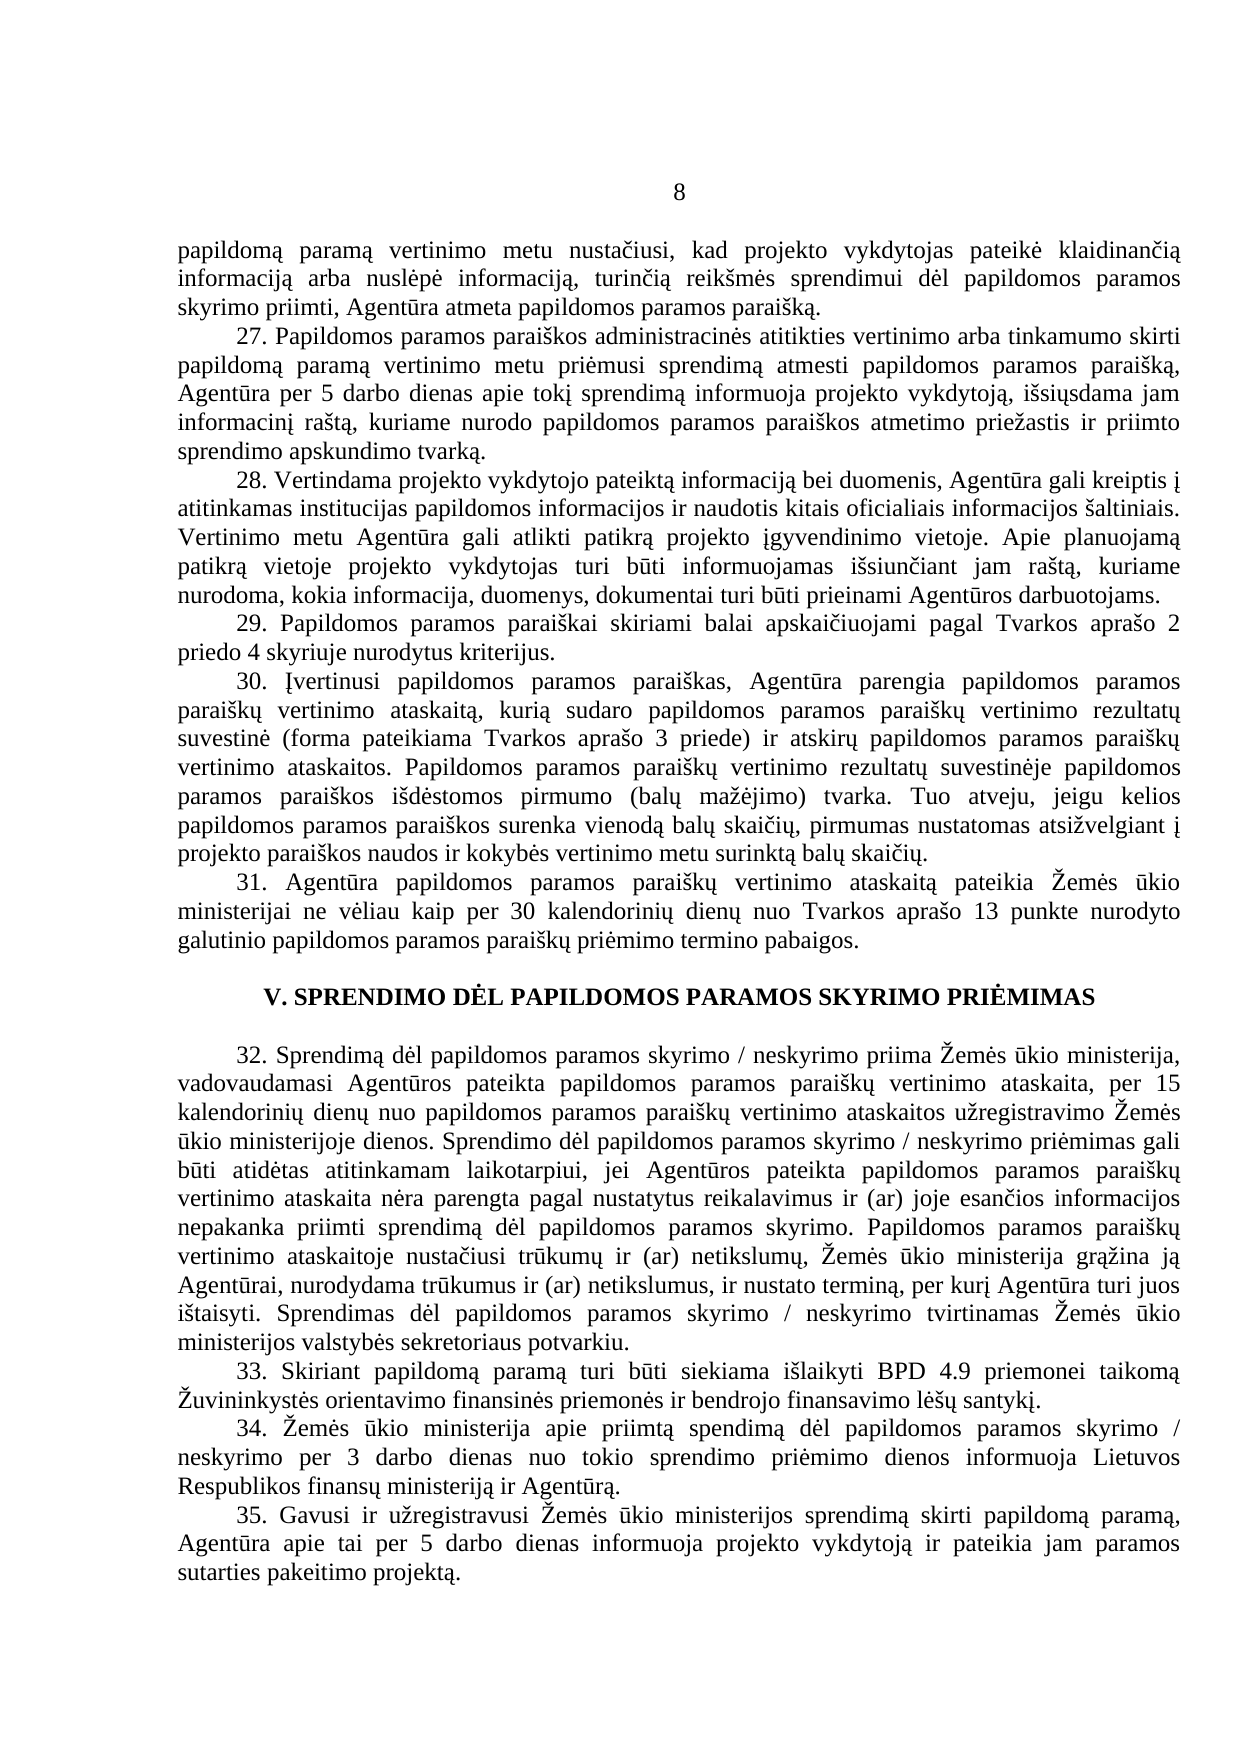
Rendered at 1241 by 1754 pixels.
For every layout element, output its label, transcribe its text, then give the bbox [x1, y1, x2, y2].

text 33. Skiriant papildomą paramą turi būti siekiama išlaikyti BPD 4.9 priemonei taikomą Žuvininkystės orientavimo finansinės priemonės ir bendrojo finansavimo lėšų santykį. [177, 1356, 1181, 1413]
text V. SPRENDIMO DĖL PAPILDOMOS PARAMOS SKYRIMO PRIĖMIMAS [177, 982, 1181, 1011]
text 32. Sprendimą dėl papildomos paramos skyrimo / neskyrimo priima Žemės ūkio ministerija, vadovaudamasi Agentūros pateikta papildomos paramos paraiškų vertinimo ataskaita, per 15 kalendorinių dienų nuo papildomos paramos paraiškų vertinimo ataskaitos užregistravimo Žemės ūkio ministerijoje dienos. Sprendimo dėl papildomos paramos skyrimo / neskyrimo priėmimas gali būti atidėtas atitinkamam laikotarpiui, jei Agentūros pateikta papildomos paramos paraiškų vertinimo ataskaita nėra parengta pagal nustatytus reikalavimus ir (ar) joje esančios informacijos nepakanka priimti sprendimą dėl papildomos paramos skyrimo. Papildomos paramos paraiškų vertinimo ataskaitoje nustačiusi trūkumų ir (ar) netikslumų, Žemės ūkio ministerija grąžina ją Agentūrai, nurodydama trūkumus ir (ar) netikslumus, ir nustato terminą, per kurį Agentūra turi juos ištaisyti. Sprendimas dėl papildomos paramos skyrimo / neskyrimo tvirtinamas Žemės ūkio ministerijos valstybės sekretoriaus potvarkiu. [177, 1040, 1181, 1356]
text 34. Žemės ūkio ministerija apie priimtą spendimą dėl papildomos paramos skyrimo / neskyrimo per 3 darbo dienas nuo tokio sprendimo priėmimo dienos informuoja Lietuvos Respublikos finansų ministeriją ir Agentūrą. [177, 1413, 1181, 1500]
text 31. Agentūra papildomos paramos paraiškų vertinimo ataskaitą pateikia Žemės ūkio ministerijai ne vėliau kaip per 30 kalendorinių dienų nuo Tvarkos aprašo 13 punkte nurodyto galutinio papildomos paramos paraiškų priėmimo termino pabaigos. [177, 867, 1181, 953]
text 35. Gavusi ir užregistravusi Žemės ūkio ministerijos sprendimą skirti papildomą paramą, Agentūra apie tai per 5 darbo dienas informuoja projekto vykdytoją ir pateikia jam paramos sutarties pakeitimo projektą. [177, 1500, 1181, 1586]
text 27. Papildomos paramos paraiškos administracinės atitikties vertinimo arba tinkamumo skirti papildomą paramą vertinimo metu priėmusi sprendimą atmesti papildomos paramos paraišką, Agentūra per 5 darbo dienas apie tokį sprendimą informuoja projekto vykdytoją, išsiųsdama jam informacinį raštą, kuriame nurodo papildomos paramos paraiškos atmetimo priežastis ir priimto sprendimo apskundimo tvarką. [177, 321, 1181, 465]
text 29. Papildomos paramos paraiškai skiriami balai apskaičiuojami pagal Tvarkos aprašo 2 priedo 4 skyriuje nurodytus kriterijus. [177, 608, 1181, 666]
text 30. Įvertinusi papildomos paramos paraiškas, Agentūra parengia papildomos paramos paraiškų vertinimo ataskaitą, kurią sudaro papildomos paramos paraiškų vertinimo rezultatų suvestinė (forma pateikiama Tvarkos aprašo 3 priede) ir atskirų papildomos paramos paraiškų vertinimo ataskaitos. Papildomos paramos paraiškų vertinimo rezultatų suvestinėje papildomos paramos paraiškos išdėstomos pirmumo (balų mažėjimo) tvarka. Tuo atveju, jeigu kelios papildomos paramos paraiškos surenka vienodą balų skaičių, pirmumas nustatomas atsižvelgiant į projekto paraiškos naudos ir kokybės vertinimo metu surinktą balų skaičių. [177, 666, 1181, 867]
text 28. Vertindama projekto vykdytojo pateiktą informaciją bei duomenis, Agentūra gali kreiptis į atitinkamas institucijas papildomos informacijos ir naudotis kitais oficialiais informacijos šaltiniais. Vertinimo metu Agentūra gali atlikti patikrą projekto įgyvendinimo vietoje. Apie planuojamą patikrą vietoje projekto vykdytojas turi būti informuojamas išsiunčiant jam raštą, kuriame nurodoma, kokia informacija, duomenys, dokumentai turi būti prieinami Agentūros darbuotojams. [177, 465, 1181, 608]
text papildomą paramą vertinimo metu nustačiusi, kad projekto vykdytojas pateikė klaidinančią informaciją arba nuslėpė informaciją, turinčią reikšmės sprendimui dėl papildomos paramos skyrimo priimti, Agentūra atmeta papildomos paramos paraišką. [177, 235, 1181, 321]
